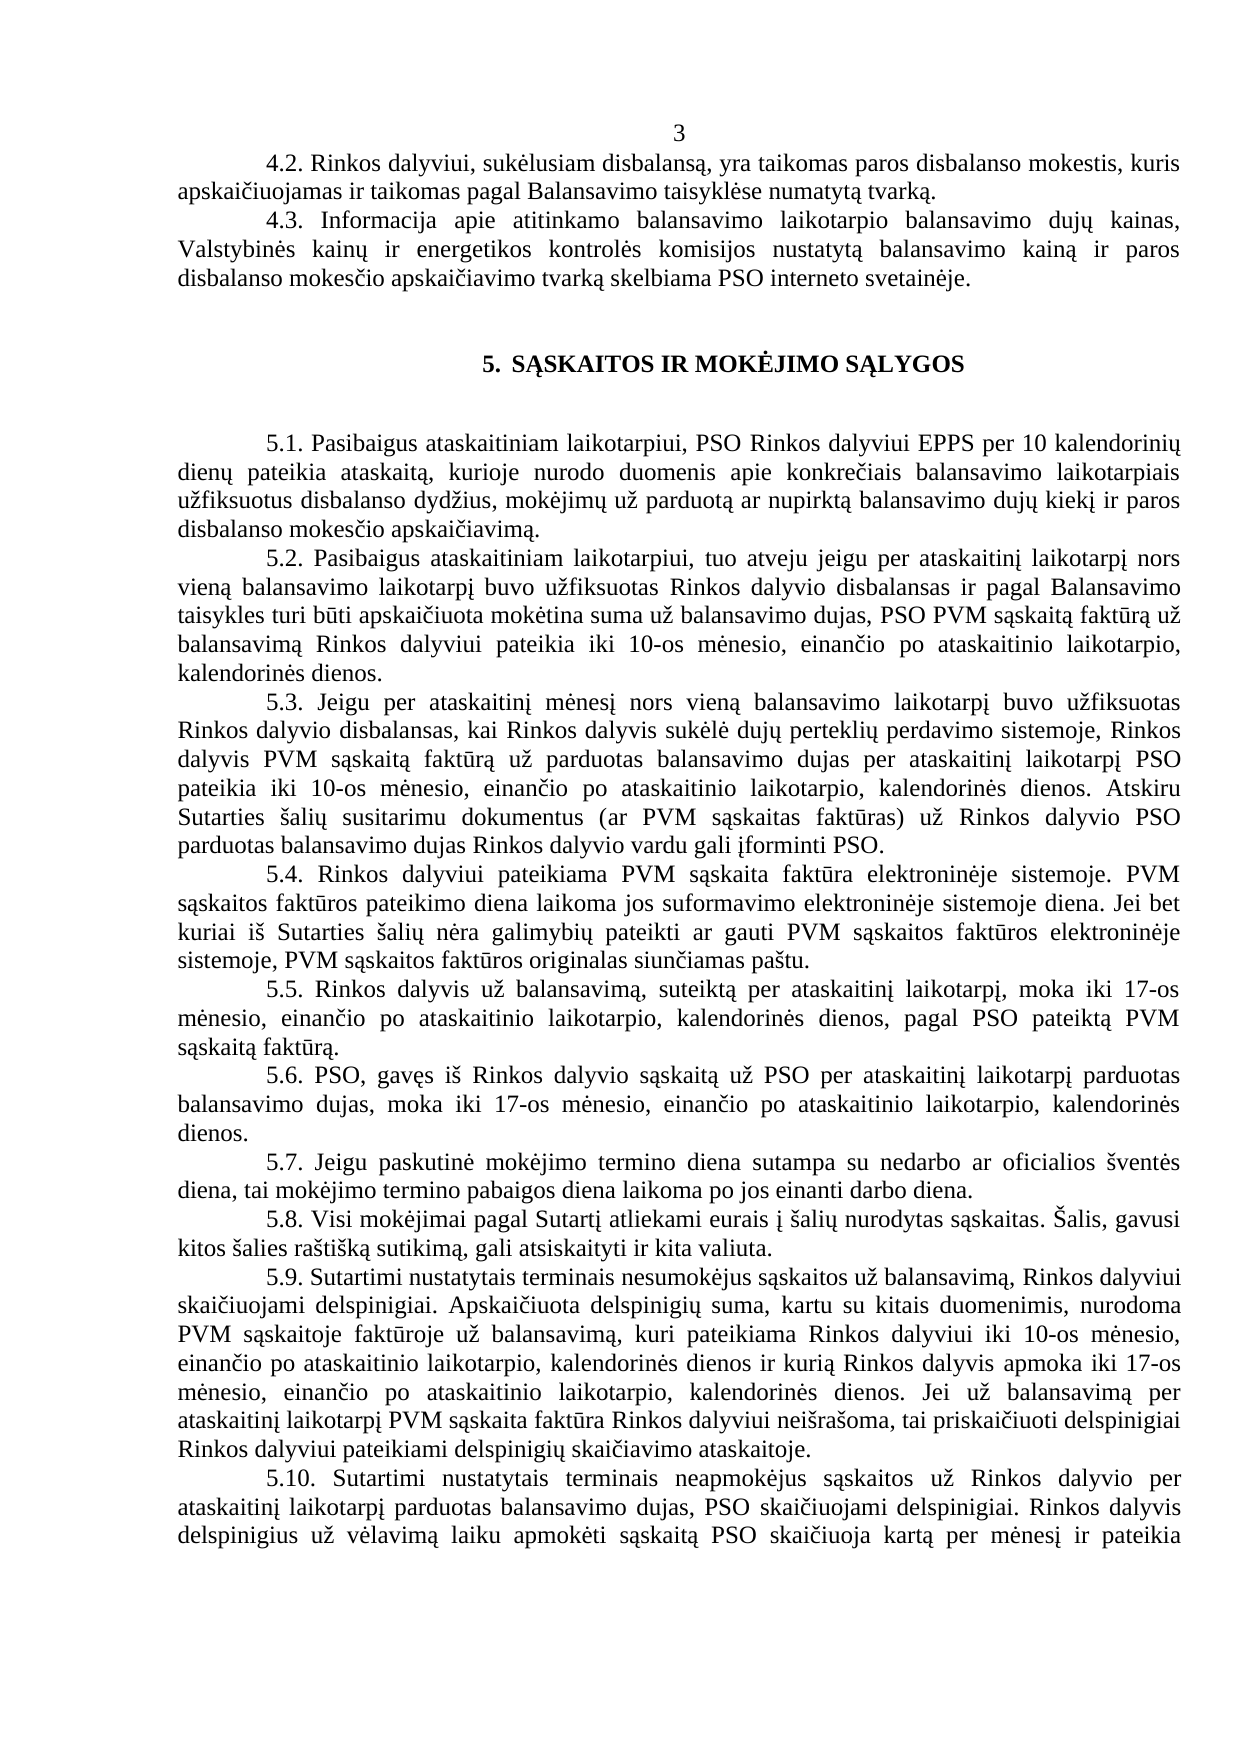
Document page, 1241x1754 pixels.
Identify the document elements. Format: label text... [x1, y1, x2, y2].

text 5.9. Sutartimi nustatytais terminais nesumokėjus sąskaitos už balansavimą, Rinkos dalyviui skaičiuojami delspinigiai. Apskaičiuota delspinigių suma, kartu su kitais duomenimis, nurodoma PVM sąskaitoje faktūroje už balansavimą, kuri pateikiama Rinkos dalyviui iki 10-os mėnesio, einančio po ataskaitinio laikotarpio, kalendorinės dienos ir kurią Rinkos dalyvis apmoka iki 17-os mėnesio, einančio po ataskaitinio laikotarpio, kalendorinės dienos. Jei už balansavimą per ataskaitinį laikotarpį PVM sąskaita faktūra Rinkos dalyviui neišrašoma, tai priskaičiuoti delspinigiai Rinkos dalyviui pateikiami delspinigių skaičiavimo ataskaitoje. [177, 1262, 1181, 1463]
text 5.5. Rinkos dalyvis už balansavimą, suteiktą per ataskaitinį laikotarpį, moka iki 17-os mėnesio, einančio po ataskaitinio laikotarpio, kalendorinės dienos, pagal PSO pateiktą PVM sąskaitą faktūrą. [177, 974, 1181, 1060]
text 5.7. Jeigu paskutinė mokėjimo termino diena sutampa su nedarbo ar oficialios šventės diena, tai mokėjimo termino pabaigos diena laikoma po jos einanti darbo diena. [177, 1147, 1181, 1204]
text 5.10. Sutartimi nustatytais terminais neapmokėjus sąskaitos už Rinkos dalyvio per ataskaitinį laikotarpį parduotas balansavimo dujas, PSO skaičiuojami delspinigiai. Rinkos dalyvis delspinigius už vėlavimą laiku apmokėti sąskaitą PSO skaičiuoja kartą per mėnesį ir pateikia [177, 1463, 1181, 1549]
text 5.2. Pasibaigus ataskaitiniam laikotarpiui, tuo atveju jeigu per ataskaitinį laikotarpį nors vieną balansavimo laikotarpį buvo užfiksuotas Rinkos dalyvio disbalansas ir pagal Balansavimo taisykles turi būti apskaičiuota mokėtina suma už balansavimo dujas, PSO PVM sąskaitą faktūrą už balansavimą Rinkos dalyviui pateikia iki 10-os mėnesio, einančio po ataskaitinio laikotarpio, kalendorinės dienos. [177, 543, 1181, 687]
text 5. SĄSKAITOS IR MOKĖJIMO SĄLYGOS [266, 349, 1181, 378]
text 5.4. Rinkos dalyviui pateikiama PVM sąskaita faktūra elektroninėje sistemoje. PVM sąskaitos faktūros pateikimo diena laikoma jos suformavimo elektroninėje sistemoje diena. Jei bet kuriai iš Sutarties šalių nėra galimybių pateikti ar gauti PVM sąskaitos faktūros elektroninėje sistemoje, PVM sąskaitos faktūros originalas siunčiamas paštu. [177, 859, 1181, 974]
text 5.6. PSO, gavęs iš Rinkos dalyvio sąskaitą už PSO per ataskaitinį laikotarpį parduotas balansavimo dujas, moka iki 17-os mėnesio, einančio po ataskaitinio laikotarpio, kalendorinės dienos. [177, 1060, 1181, 1147]
text 5.8. Visi mokėjimai pagal Sutartį atliekami eurais į šalių nurodytas sąskaitas. Šalis, gavusi kitos šalies raštišką sutikimą, gali atsiskaityti ir kita valiuta. [177, 1204, 1181, 1262]
text 4.3. Informacija apie atitinkamo balansavimo laikotarpio balansavimo dujų kainas, Valstybinės kainų ir energetikos kontrolės komisijos nustatytą balansavimo kainą ir paros disbalanso mokesčio apskaičiavimo tvarką skelbiama PSO interneto svetainėje. [177, 205, 1181, 291]
text 5.1. Pasibaigus ataskaitiniam laikotarpiui, PSO Rinkos dalyviui EPPS per 10 kalendorinių dienų pateikia ataskaitą, kurioje nurodo duomenis apie konkrečiais balansavimo laikotarpiais užfiksuotus disbalanso dydžius, mokėjimų už parduotą ar nupirktą balansavimo dujų kiekį ir paros disbalanso mokesčio apskaičiavimą. [177, 428, 1181, 543]
text 5.3. Jeigu per ataskaitinį mėnesį nors vieną balansavimo laikotarpį buvo užfiksuotas Rinkos dalyvio disbalansas, kai Rinkos dalyvis sukėlė dujų perteklių perdavimo sistemoje, Rinkos dalyvis PVM sąskaitą faktūrą už parduotas balansavimo dujas per ataskaitinį laikotarpį PSO pateikia iki 10-os mėnesio, einančio po ataskaitinio laikotarpio, kalendorinės dienos. Atskiru Sutarties šalių susitarimu dokumentus (ar PVM sąskaitas faktūras) už Rinkos dalyvio PSO parduotas balansavimo dujas Rinkos dalyvio vardu gali įforminti PSO. [177, 687, 1181, 859]
text 4.2. Rinkos dalyviui, sukėlusiam disbalansą, yra taikomas paros disbalanso mokestis, kuris apskaičiuojamas ir taikomas pagal Balansavimo taisyklėse numatytą tvarką. [177, 148, 1181, 205]
